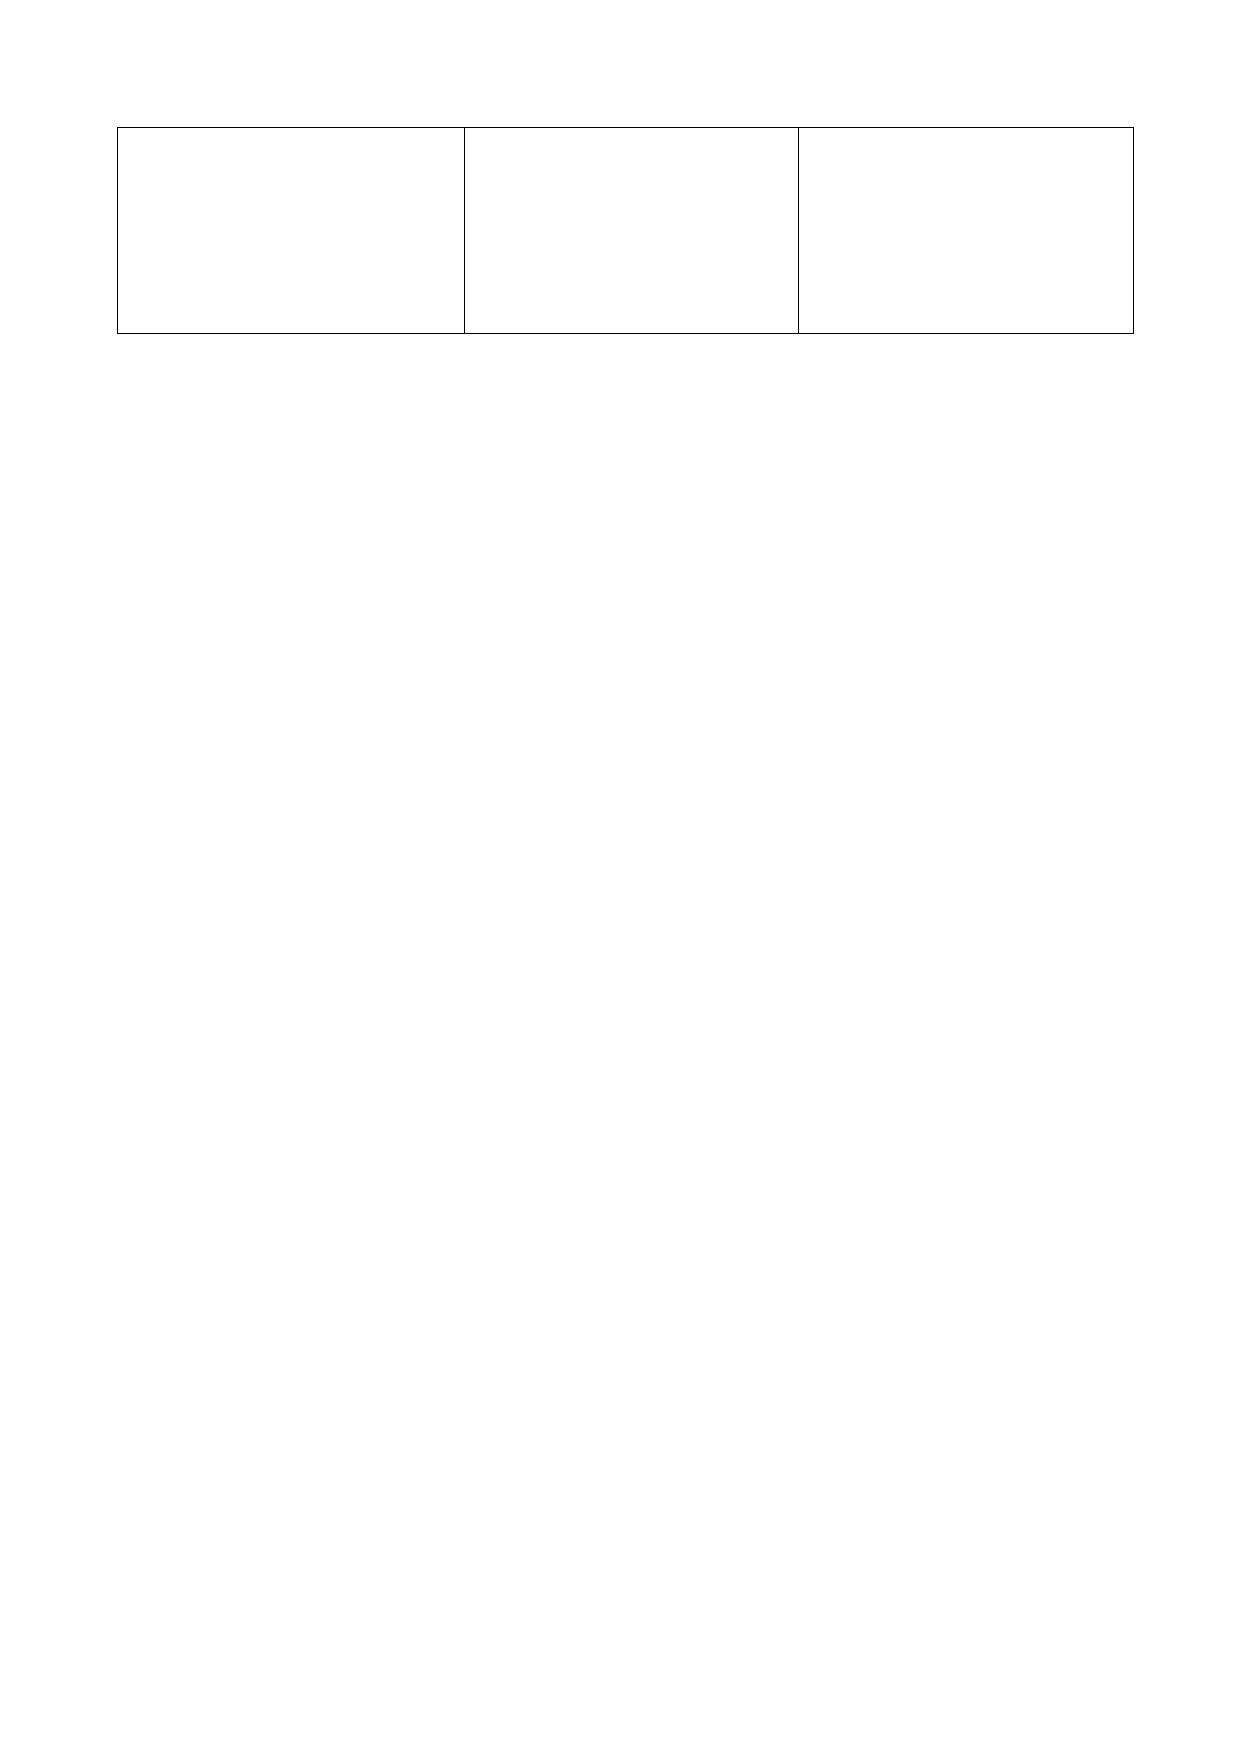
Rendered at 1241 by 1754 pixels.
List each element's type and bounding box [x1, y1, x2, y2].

table_cell [799, 128, 1133, 333]
table_cell [118, 128, 464, 333]
table_cell [465, 128, 798, 333]
